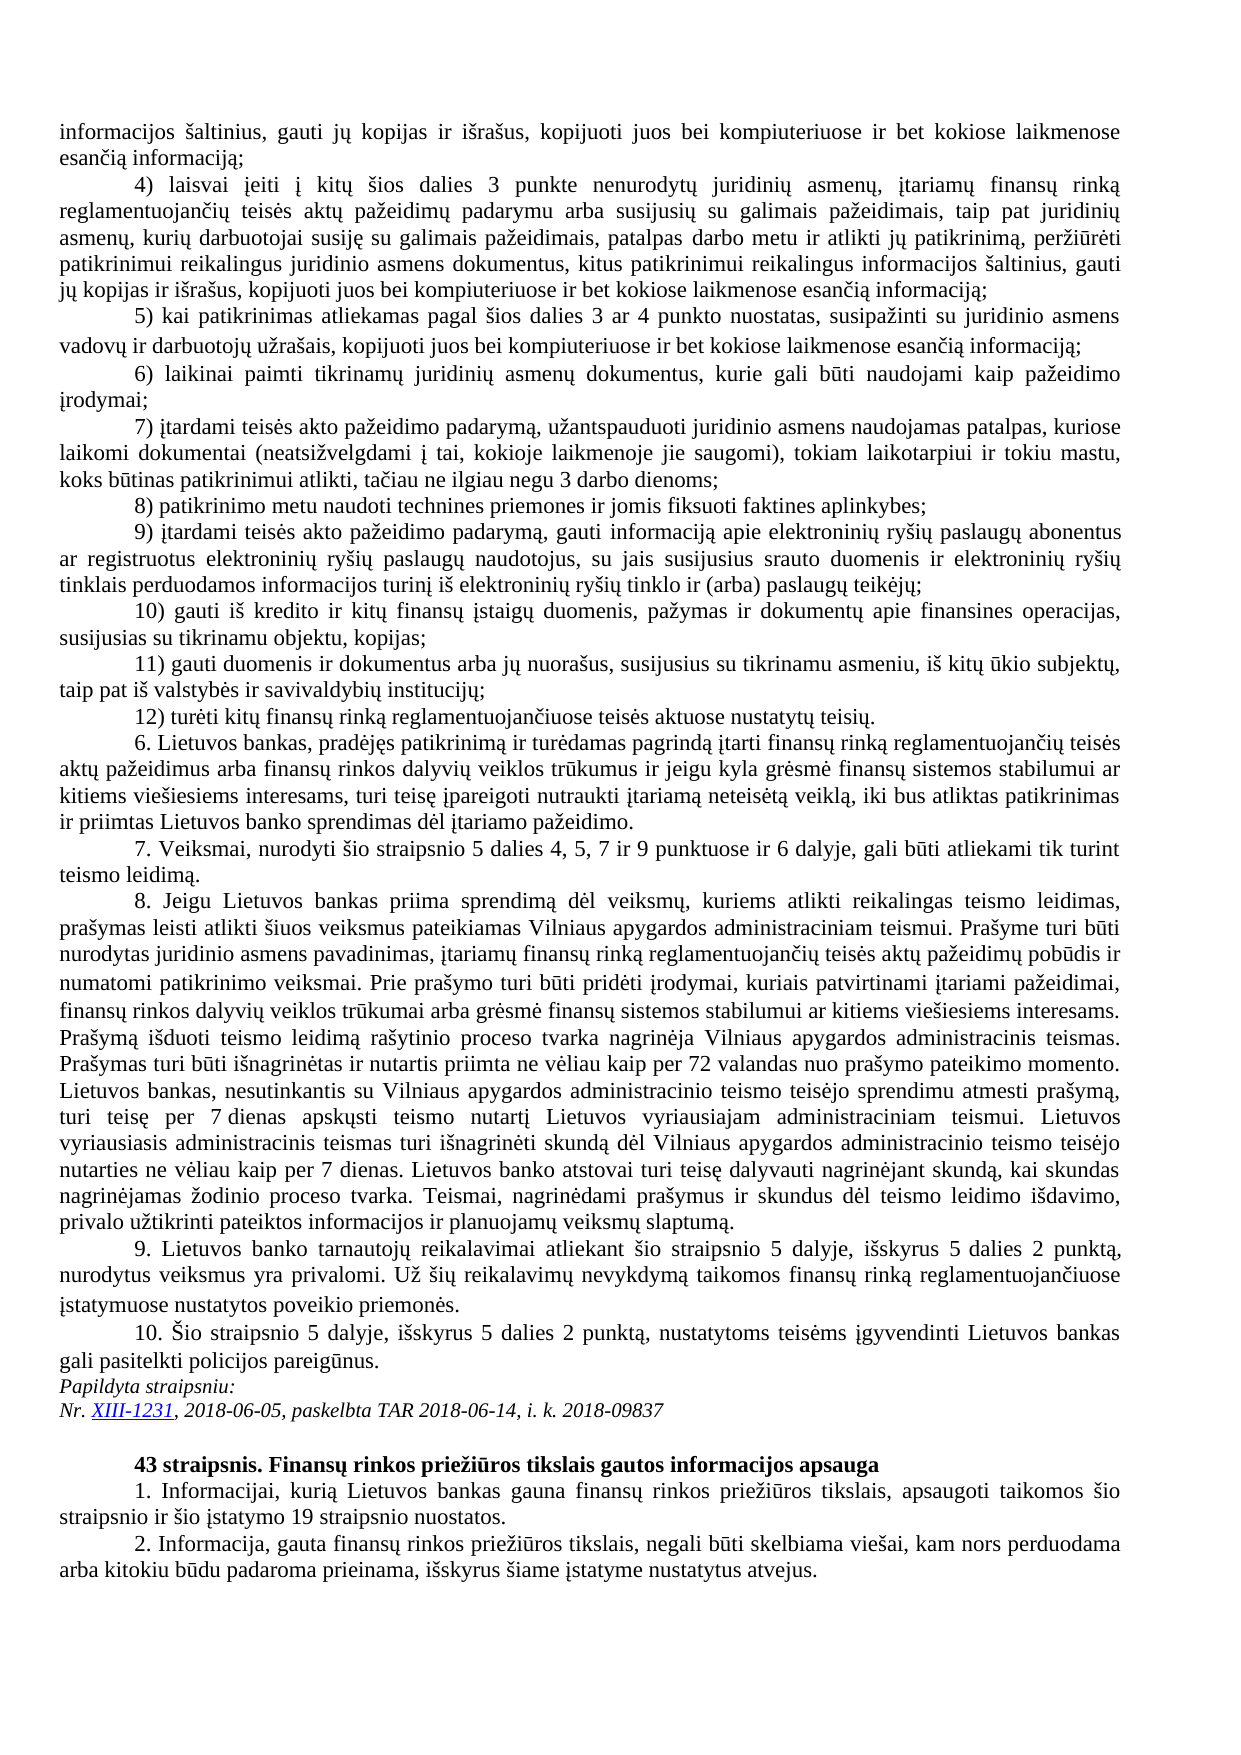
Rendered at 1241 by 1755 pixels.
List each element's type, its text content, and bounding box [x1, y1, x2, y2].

text 5) kai patikrinimas atliekamas pagal šios dalies 3 ar 4 punkto nuostatas, susipažinti su juridinio asmens vadovų ir darbuotojų užrašais, kopijuoti juos bei kompiuteriuose ir bet kokiose laikmenose esančią informaciją; [59, 303, 1122, 360]
text 10. Šio straipsnio 5 dalyje, išskyrus 5 dalies 2 punktą, nustatytoms teisėms įgyvendinti Lietuvos bankas gali pasitelkti policijos pareigūnus. [59, 1319, 1122, 1374]
text 2. Informacija, gauta finansų rinkos priežiūros tikslais, negali būti skelbiama viešai, kam nors perduodama arba kitokiu būdu padaroma prieinama, išskyrus šiame įstatyme nustatytus atvejus. [59, 1530, 1122, 1582]
text 9) įtardami teisės akto pažeidimo padarymą, gauti informaciją apie elektroninių ryšių paslaugų abonentus ar registruotus elektroninių ryšių paslaugų naudotojus, su jais susijusius srauto duomenis ir elektroninių ryšių tinklais perduodamos informacijos turinį iš elektroninių ryšių tinklo ir (arba) paslaugų teikėjų; [59, 518, 1122, 597]
text 9. Lietuvos banko tarnautojų reikalavimai atliekant šio straipsnio 5 dalyje, išskyrus 5 dalies 2 punktą, nurodytus veiksmus yra privalomi. Už šių reikalavimų nevykdymą taikomos finansų rinką reglamentuojančiuose įstatymuose nustatytos poveikio priemonės. [59, 1235, 1122, 1319]
text Nr. XIII-1231, 2018-06-05, paskelbta TAR 2018-06-14, i. k. 2018-09837 [59, 1398, 1122, 1422]
text 6. Lietuvos bankas, pradėjęs patikrinimą ir turėdamas pagrindą įtarti finansų rinką reglamentuojančių teisės aktų pažeidimus arba finansų rinkos dalyvių veiklos trūkumus ir jeigu kyla grėsmė finansų sistemos stabilumui ar kitiems viešiesiems interesams, turi teisę įpareigoti nutraukti įtariamą neteisėtą veiklą, iki bus atliktas patikrinimas ir priimtas Lietuvos banko sprendimas dėl įtariamo pažeidimo. [59, 729, 1122, 834]
text 8. Jeigu Lietuvos bankas priima sprendimą dėl veiksmų, kuriems atlikti reikalingas teismo leidimas, prašymas leisti atlikti šiuos veiksmus pateikiamas Vilniaus apygardos administraciniam teismui. Prašyme turi būti nurodytas juridinio asmens pavadinimas, įtariamų finansų rinką reglamentuojančių teisės aktų pažeidimų pobūdis ir numatomi patikrinimo veiksmai. Prie prašymo turi būti pridėti įrodymai, kuriais patvirtinami įtariami pažeidimai, finansų rinkos dalyvių veiklos trūkumai arba grėsmė finansų sistemos stabilumui ar kitiems viešiesiems interesams. Prašymą išduoti teismo leidimą rašytinio proceso tvarka nagrinėja Vilniaus apygardos administracinis teismas. Prašymas turi būti išnagrinėtas ir nutartis priimta ne vėliau kaip per 72 valandas nuo prašymo pateikimo momento. Lietuvos bankas, nesutinkantis su Vilniaus apygardos administracinio teismo teisėjo sprendimu atmesti prašymą, turi teisę per 7 dienas apskųsti teismo nutartį Lietuvos vyriausiajam administraciniam teismui. Lietuvos vyriausiasis administracinis teismas turi išnagrinėti skundą dėl Vilniaus apygardos administracinio teismo teisėjo nutarties ne vėliau kaip per 7 dienas. Lietuvos banko atstovai turi teisę dalyvauti nagrinėjant skundą, kai skundas nagrinėjamas žodinio proceso tvarka. Teismai, nagrinėdami prašymus ir skundus dėl teismo leidimo išdavimo, privalo užtikrinti pateiktos informacijos ir planuojamų veiksmų slaptumą. [59, 887, 1122, 1235]
text 10) gauti iš kredito ir kitų finansų įstaigų duomenis, pažymas ir dokumentų apie finansines operacijas, susijusias su tikrinamu objektu, kopijas; [59, 597, 1122, 650]
text 7. Veiksmai, nurodyti šio straipsnio 5 dalies 4, 5, 7 ir 9 punktuose ir 6 dalyje, gali būti atliekami tik turint teismo leidimą. [59, 834, 1122, 887]
text 43 straipsnis. Finansų rinkos priežiūros tikslais gautos informacijos apsauga [59, 1451, 1122, 1477]
text informacijos šaltinius, gauti jų kopijas ir išrašus, kopijuoti juos bei kompiuteriuose ir bet kokiose laikmenose esančią informaciją; [59, 118, 1122, 171]
text 1. Informacijai, kurią Lietuvos bankas gauna finansų rinkos priežiūros tikslais, apsaugoti taikomos šio straipsnio ir šio įstatymo 19 straipsnio nuostatos. [59, 1477, 1122, 1530]
text Papildyta straipsniu: [59, 1374, 1122, 1398]
text 7) įtardami teisės akto pažeidimo padarymą, užantspauduoti juridinio asmens naudojamas patalpas, kuriose laikomi dokumentai (neatsižvelgdami į tai, kokioje laikmenoje jie saugomi), tokiam laikotarpiui ir tokiu mastu, koks būtinas patikrinimui atlikti, tačiau ne ilgiau negu 3 darbo dienoms; [59, 413, 1122, 492]
text 6) laikinai paimti tikrinamų juridinių asmenų dokumentus, kurie gali būti naudojami kaip pažeidimo įrodymai; [59, 360, 1122, 413]
text 4) laisvai įeiti į kitų šios dalies 3 punkte nenurodytų juridinių asmenų, įtariamų finansų rinką reglamentuojančių teisės aktų pažeidimų padarymu arba susijusių su galimais pažeidimais, taip pat juridinių asmenų, kurių darbuotojai susiję su galimais pažeidimais, patalpas darbo metu ir atlikti jų patikrinimą, peržiūrėti patikrinimui reikalingus juridinio asmens dokumentus, kitus patikrinimui reikalingus informacijos šaltinius, gauti jų kopijas ir išrašus, kopijuoti juos bei kompiuteriuose ir bet kokiose laikmenose esančią informaciją; [59, 171, 1122, 303]
text 12) turėti kitų finansų rinką reglamentuojančiuose teisės aktuose nustatytų teisių. [59, 703, 1122, 729]
text 11) gauti duomenis ir dokumentus arba jų nuorašus, susijusius su tikrinamu asmeniu, iš kitų ūkio subjektų, taip pat iš valstybės ir savivaldybių institucijų; [59, 650, 1122, 703]
text 8) patikrinimo metu naudoti technines priemones ir jomis fiksuoti faktines aplinkybes; [59, 492, 1122, 518]
